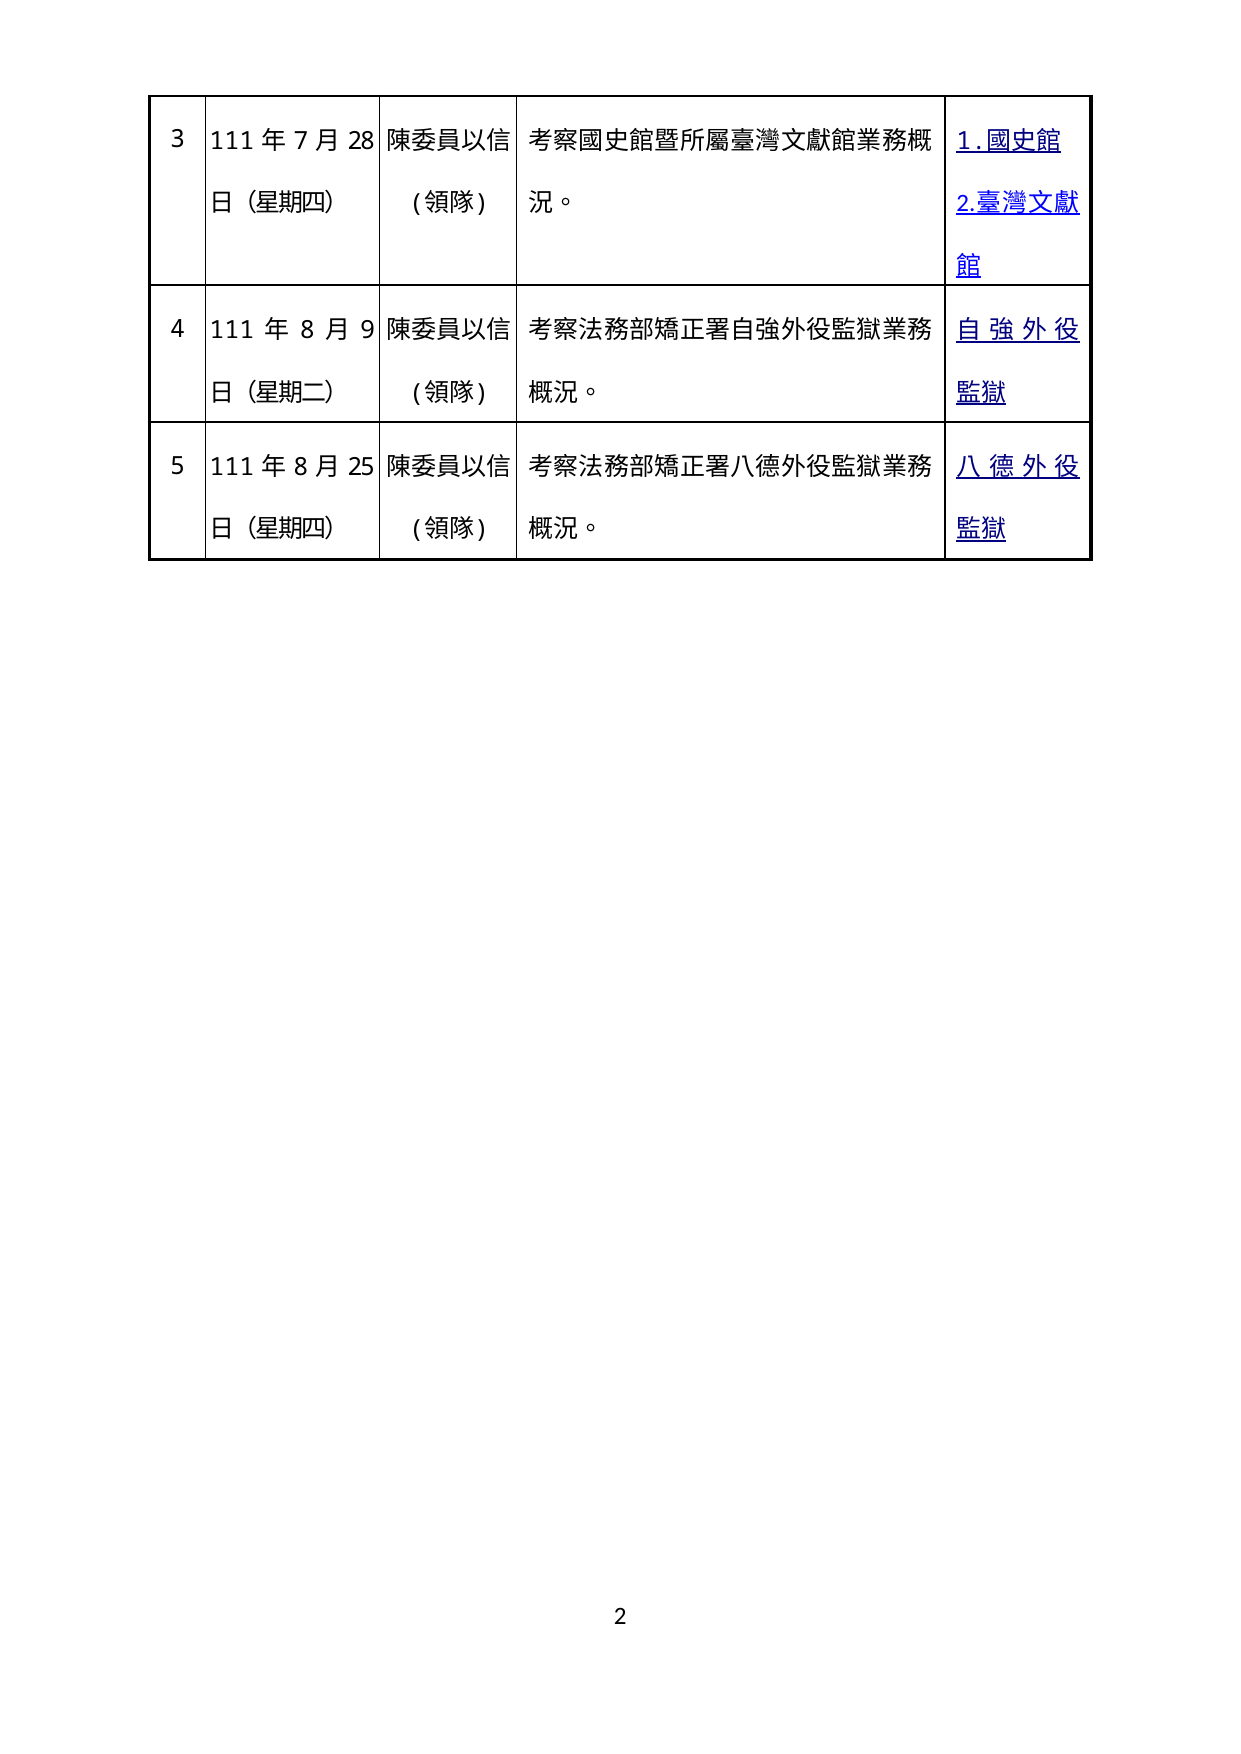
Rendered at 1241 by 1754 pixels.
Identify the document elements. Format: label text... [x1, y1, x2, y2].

table_cell 1.國史館 2.臺灣文獻館 [946, 97, 1089, 284]
table_cell 5 [151, 423, 205, 558]
table_cell 考察法務部矯正署八德外役監獄業務概況。 [517, 423, 944, 558]
table_cell 自強外役監獄 [946, 286, 1089, 421]
table_cell 4 [151, 286, 205, 421]
table_cell 111年8月25日（星期四） [206, 423, 379, 558]
table_cell 111年8月9日（星期二） [206, 286, 379, 421]
table_cell 八德外役監獄 [946, 423, 1089, 558]
table_cell 111年7月28日（星期四） [206, 97, 379, 284]
table_cell 陳委員以信(領隊) [380, 286, 516, 421]
table_cell 考察法務部矯正署自強外役監獄業務概況。 [517, 286, 944, 421]
table_cell 考察國史館暨所屬臺灣文獻館業務概況。 [517, 97, 944, 284]
table_cell 陳委員以信(領隊) [380, 423, 516, 558]
table_cell 陳委員以信(領隊) [380, 97, 516, 284]
table_cell 3 [151, 97, 205, 284]
